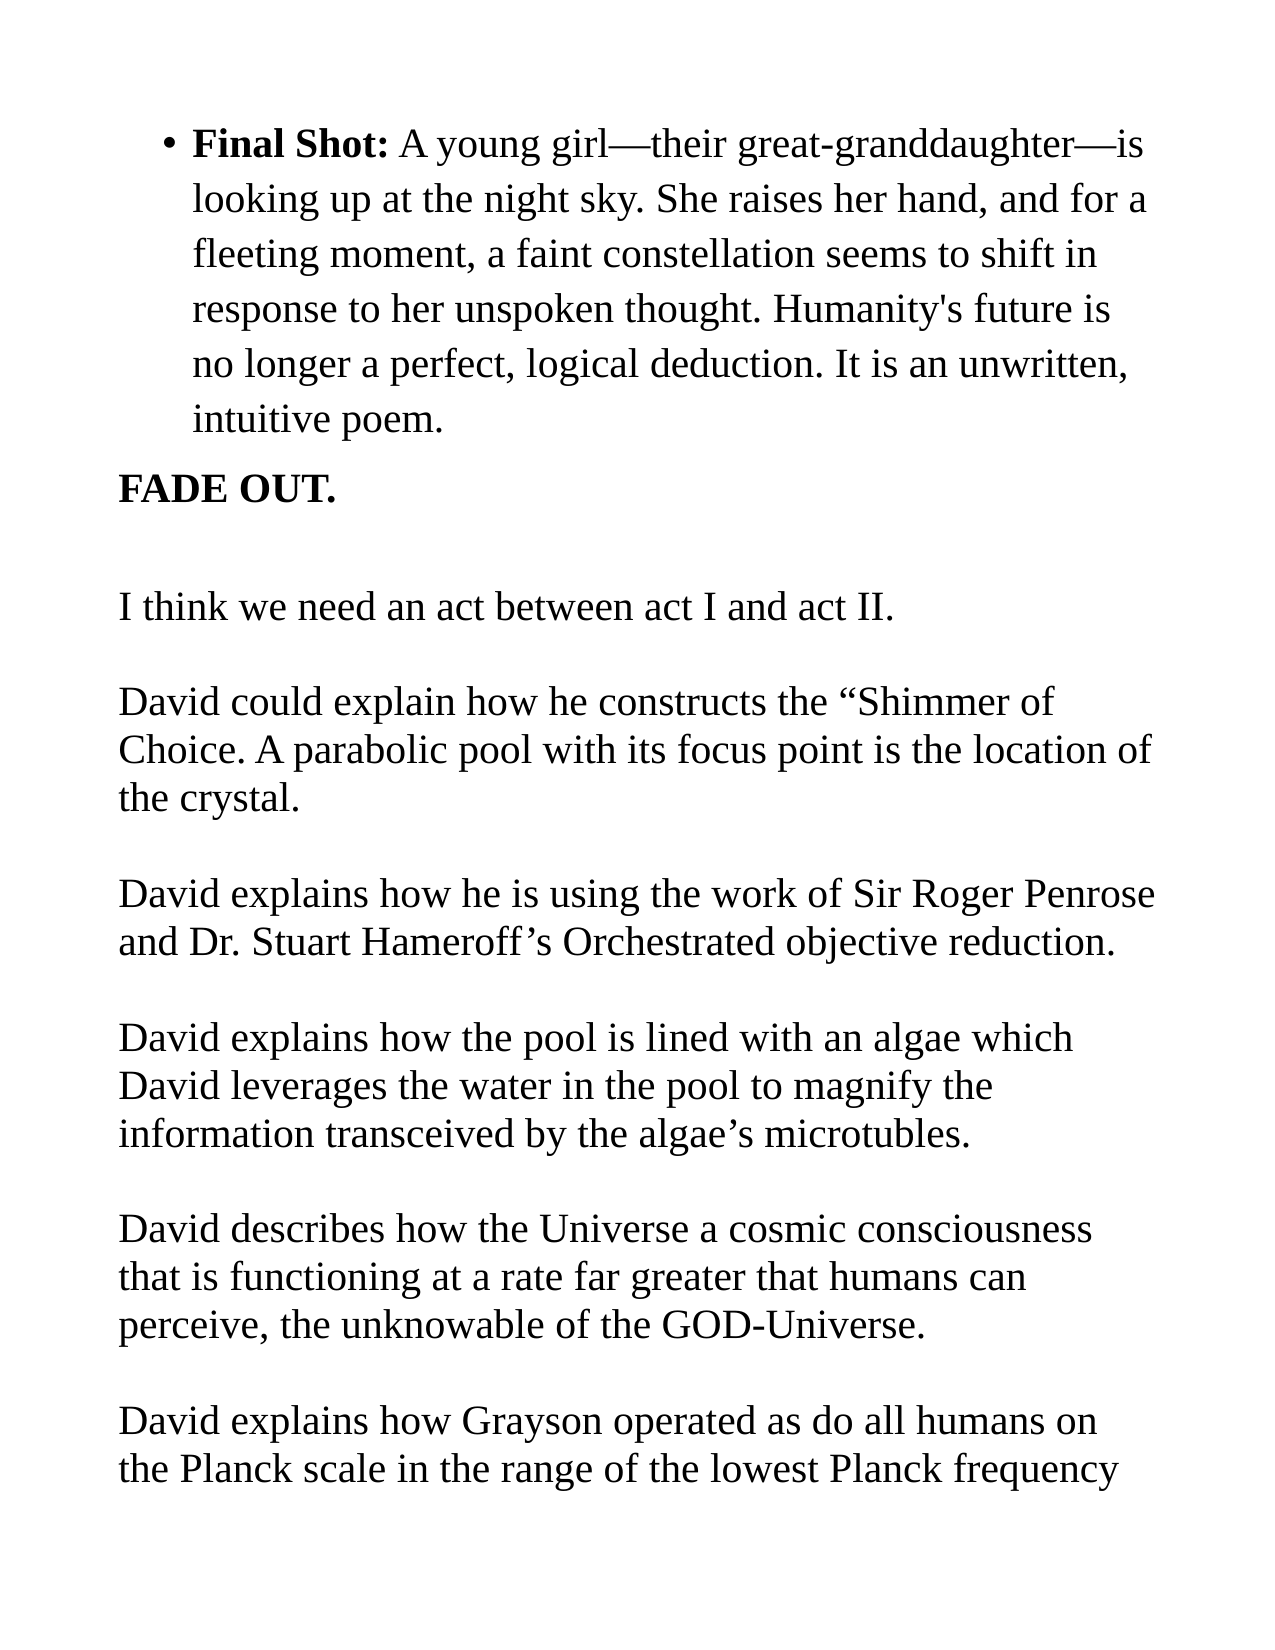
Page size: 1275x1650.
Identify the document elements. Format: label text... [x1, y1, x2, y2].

list Final Shot: A young girl—their great-granddaughter—is looking up at the night sky. She raises her hand, and for a fleeting moment, a faint constellation seems to shift in response to her unspoken thought. Humanity's future is no longer a perfect, logical deduction. It is an unwritten, intuitive poem. [162, 118, 1157, 442]
text David explains how he is using the work of Sir Roger Penrose and Dr. Stuart Hameroff’s Orchestrated objective reduction. [118, 868, 1157, 964]
text David explains how the pool is lined with an algae which David leverages the water in the pool to magnify the information transceived by the algae’s microtubles. [118, 1012, 1157, 1156]
text I think we need an act between act I and act II. [118, 581, 1157, 629]
text David describes how the Universe a cosmic consciousness that is functioning at a rate far greater that humans can perceive, the unknowable of the GOD-Universe. David explains how Grayson operated as do all humans on the Planck scale in the range of the lowest Planck frequency [118, 1204, 1157, 1491]
text FADE OUT. [118, 463, 1157, 511]
text David could explain how he constructs the “Shimmer of Choice. A parabolic pool with its focus point is the location of the crystal. [118, 677, 1157, 821]
